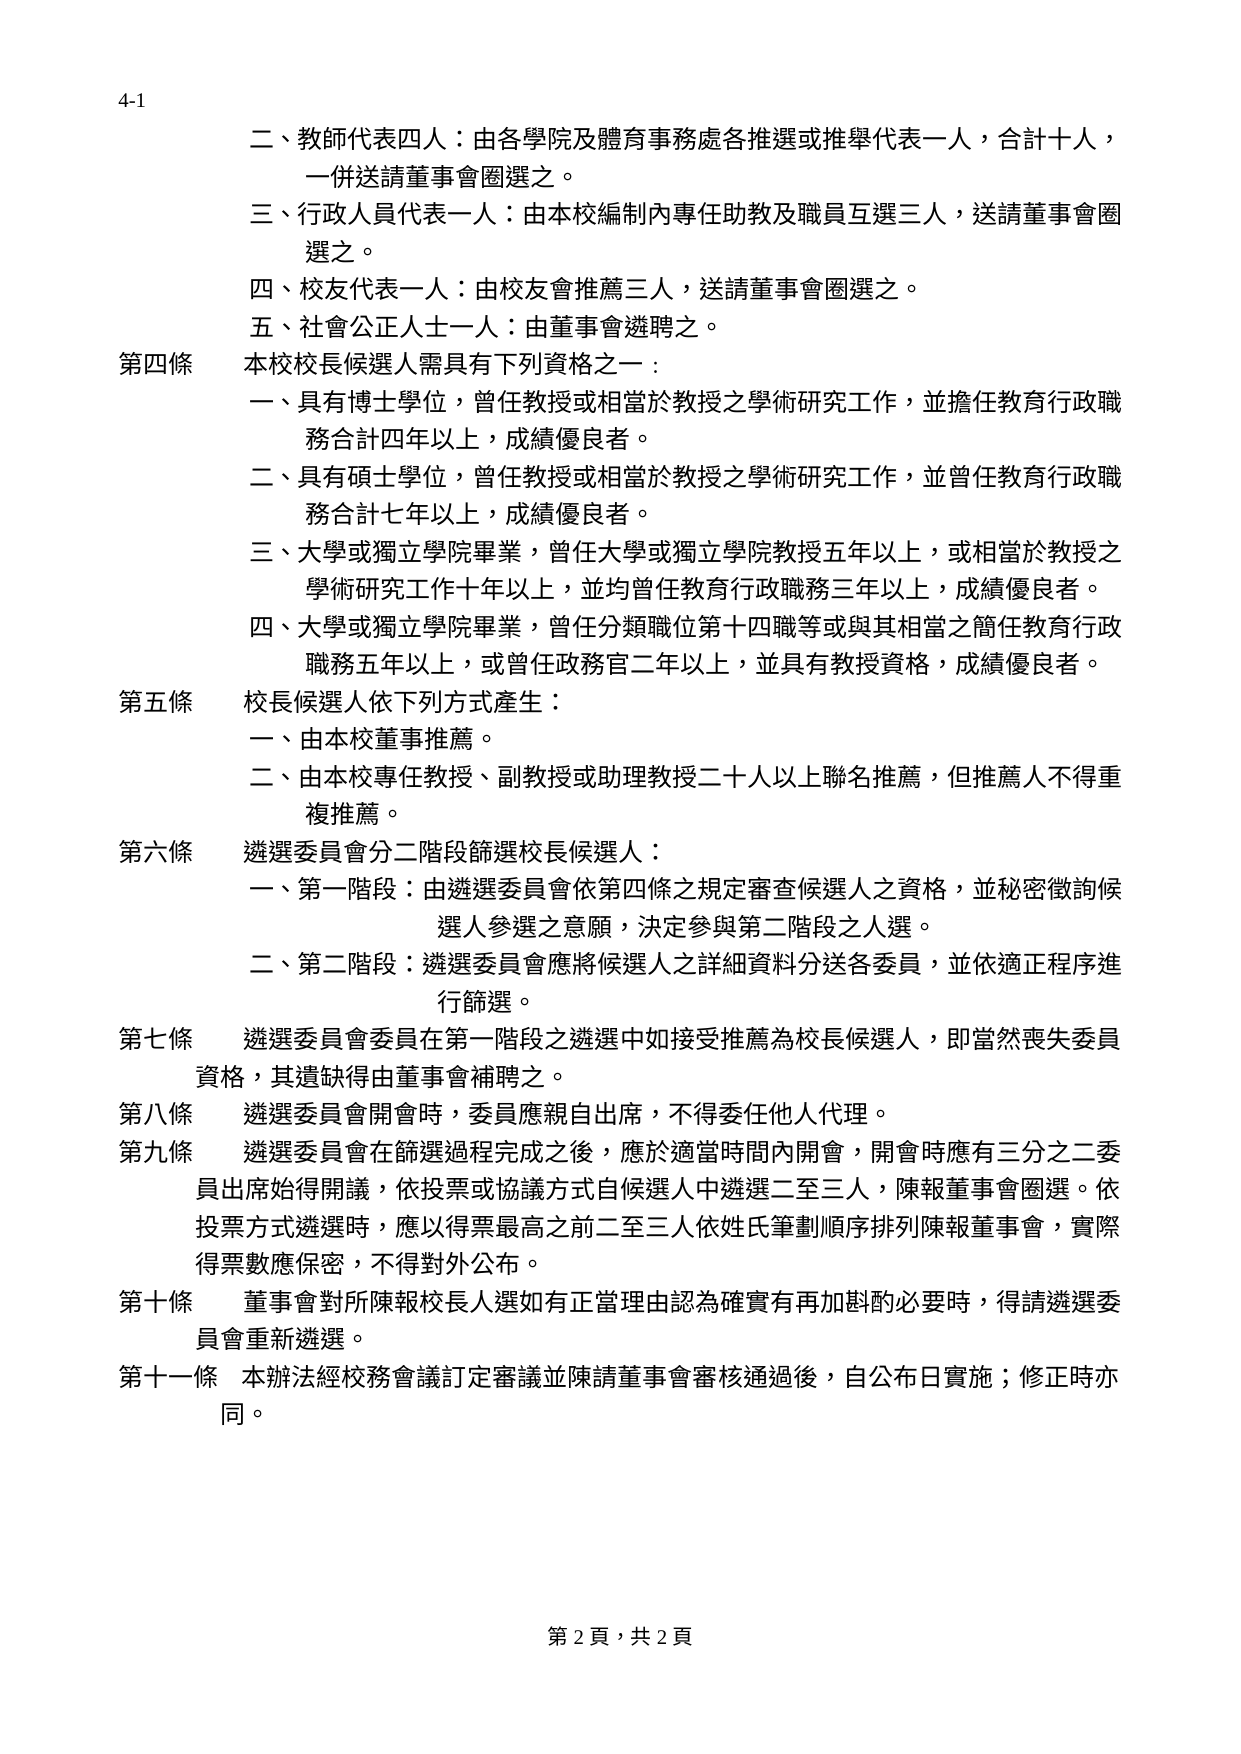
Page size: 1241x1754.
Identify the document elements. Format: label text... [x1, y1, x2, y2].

text 第七條 遴選委員會委員在第一階段之遴選中如接受推薦為校長候選人，即當然喪失委員資格，其遺缺得由董事會補聘之。 [118, 1019, 1122, 1094]
text 四、校友代表一人：由校友會推薦三人，送請董事會圈選之。 [249, 269, 1122, 307]
text 一、第一階段：由遴選委員會依第四條之規定審查候選人之資格，並秘密徵詢候選人參選之意願，決定參與第二階段之人選。 [249, 869, 1122, 944]
text 第十條 董事會對所陳報校長人選如有正當理由認為確實有再加斟酌必要時，得請遴選委員會重新遴選。 [118, 1282, 1122, 1357]
text 四、大學或獨立學院畢業，曾任分類職位第十四職等或與其相當之簡任教育行政職務五年以上，或曾任政務官二年以上，並具有教授資格，成績優良者。 [249, 607, 1122, 682]
text 第五條 校長候選人依下列方式產生： [118, 682, 1122, 719]
text 第九條 遴選委員會在篩選過程完成之後，應於適當時間內開會，開會時應有三分之二委員出席始得開議，依投票或協議方式自候選人中遴選二至三人，陳報董事會圈選。依投票方式遴選時，應以得票最高之前二至三人依姓氏筆劃順序排列陳報董事會，實際得票數應保密，不得對外公布。 [118, 1132, 1122, 1282]
text 二、第二階段：遴選委員會應將候選人之詳細資料分送各委員，並依適正程序進行篩選。 [249, 944, 1122, 1019]
text 二、由本校專任教授、副教授或助理教授二十人以上聯名推薦，但推薦人不得重複推薦。 [249, 757, 1122, 832]
text 二、具有碩士學位，曾任教授或相當於教授之學術研究工作，並曾任教育行政職務合計七年以上，成績優良者。 [249, 457, 1122, 532]
text 一、由本校董事推薦。 [249, 719, 1122, 757]
text 第四條 本校校長候選人需具有下列資格之一﹕ [118, 344, 1122, 382]
text 第六條 遴選委員會分二階段篩選校長候選人： [118, 832, 1122, 869]
text 第十一條 本辦法經校務會議訂定審議並陳請董事會審核通過後，自公布日實施；修正時亦同。 [118, 1357, 1122, 1432]
text 二、教師代表四人：由各學院及體育事務處各推選或推舉代表一人，合計十人，一併送請董事會圈選之。 [249, 119, 1122, 194]
text 五、社會公正人士一人：由董事會遴聘之。 [249, 307, 1122, 344]
text 一、具有博士學位，曾任教授或相當於教授之學術研究工作，並擔任教育行政職務合計四年以上，成績優良者。 [249, 382, 1122, 457]
text 三、大學或獨立學院畢業，曾任大學或獨立學院教授五年以上，或相當於教授之學術研究工作十年以上，並均曾任教育行政職務三年以上，成績優良者。 [249, 532, 1122, 607]
text 第八條 遴選委員會開會時，委員應親自出席，不得委任他人代理。 [118, 1094, 1122, 1132]
text 三、行政人員代表一人：由本校編制內專任助教及職員互選三人，送請董事會圈選之。 [249, 194, 1122, 269]
